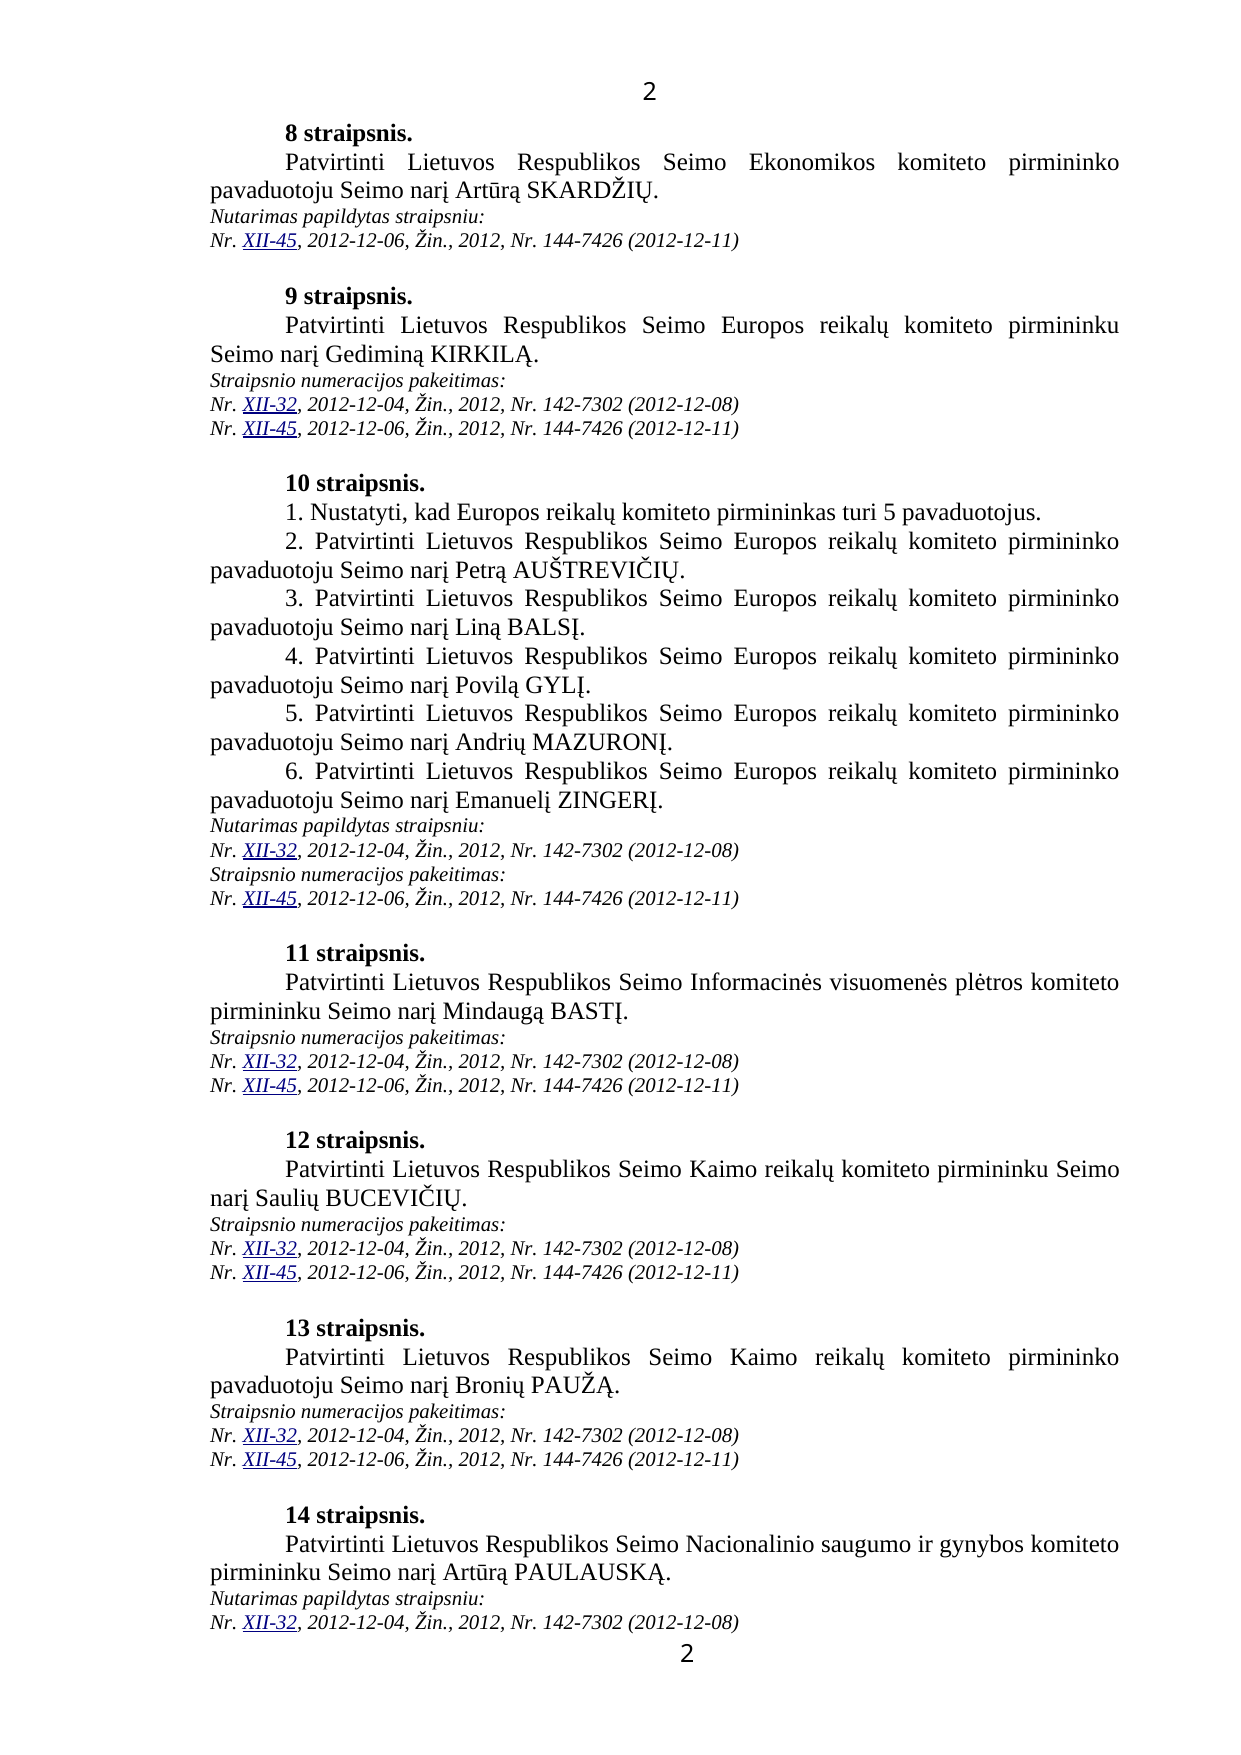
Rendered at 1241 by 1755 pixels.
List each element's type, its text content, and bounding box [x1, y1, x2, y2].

text 4. Patvirtinti Lietuvos Respublikos Seimo Europos reikalų komiteto pirmininko pavaduotoju Seimo narį Povilą GYLĮ. [210, 641, 1120, 698]
text Straipsnio numeracijos pakeitimas: [210, 862, 1120, 886]
text Patvirtinti Lietuvos Respublikos Seimo Informacinės visuomenės plėtros komiteto pirmininku Seimo narį Mindaugą BASTĮ. [210, 967, 1120, 1025]
text Patvirtinti Lietuvos Respublikos Seimo Kaimo reikalų komiteto pirmininko pavaduotoju Seimo narį Bronių PAUŽĄ. [210, 1342, 1120, 1399]
text Nutarimas papildytas straipsniu: [210, 204, 1120, 228]
text 10 straipsnis. [210, 468, 1120, 497]
text 3. Patvirtinti Lietuvos Respublikos Seimo Europos reikalų komiteto pirmininko pavaduotoju Seimo narį Liną BALSĮ. [210, 583, 1120, 641]
text Nr. XII-45, 2012-12-06, Žin., 2012, Nr. 144-7426 (2012-12-11) [210, 886, 1120, 910]
text Patvirtinti Lietuvos Respublikos Seimo Europos reikalų komiteto pirmininku Seimo narį Gediminą KIRKILĄ. [210, 310, 1120, 367]
text 12 straipsnis. [210, 1126, 1120, 1154]
text 8 straipsnis. [210, 118, 1120, 147]
text Nutarimas papildytas straipsniu: [210, 813, 1120, 837]
text 13 straipsnis. [210, 1313, 1120, 1342]
text Straipsnio numeracijos pakeitimas: [210, 1025, 1120, 1049]
text Straipsnio numeracijos pakeitimas: [210, 1399, 1120, 1423]
text Nr. XII-32, 2012-12-04, Žin., 2012, Nr. 142-7302 (2012-12-08) [210, 1236, 1120, 1260]
text Nr. XII-32, 2012-12-04, Žin., 2012, Nr. 142-7302 (2012-12-08) [210, 837, 1120, 862]
text Nr. XII-45, 2012-12-06, Žin., 2012, Nr. 144-7426 (2012-12-11) [210, 1260, 1120, 1284]
text Nr. XII-45, 2012-12-06, Žin., 2012, Nr. 144-7426 (2012-12-11) [210, 1447, 1120, 1471]
text Straipsnio numeracijos pakeitimas: [210, 367, 1120, 392]
text 14 straipsnis. [210, 1500, 1120, 1529]
text Nr. XII-32, 2012-12-04, Žin., 2012, Nr. 142-7302 (2012-12-08) [210, 392, 1120, 416]
text Nr. XII-45, 2012-12-06, Žin., 2012, Nr. 144-7426 (2012-12-11) [210, 1073, 1120, 1097]
text 1. Nustatyti, kad Europos reikalų komiteto pirmininkas turi 5 pavaduotojus. [210, 497, 1120, 526]
text Nr. XII-32, 2012-12-04, Žin., 2012, Nr. 142-7302 (2012-12-08) [210, 1423, 1120, 1447]
text Nr. XII-32, 2012-12-04, Žin., 2012, Nr. 142-7302 (2012-12-08) [210, 1049, 1120, 1073]
text 6. Patvirtinti Lietuvos Respublikos Seimo Europos reikalų komiteto pirmininko pavaduotoju Seimo narį Emanuelį ZINGERĮ. [210, 756, 1120, 813]
text Nr. XII-32, 2012-12-04, Žin., 2012, Nr. 142-7302 (2012-12-08) [210, 1610, 1120, 1634]
text Patvirtinti Lietuvos Respublikos Seimo Nacionalinio saugumo ir gynybos komiteto pirmininku Seimo narį Artūrą PAULAUSKĄ. [210, 1529, 1120, 1586]
text Nr. XII-45, 2012-12-06, Žin., 2012, Nr. 144-7426 (2012-12-11) [210, 228, 1120, 252]
text 11 straipsnis. [210, 938, 1120, 967]
text Straipsnio numeracijos pakeitimas: [210, 1212, 1120, 1236]
text 5. Patvirtinti Lietuvos Respublikos Seimo Europos reikalų komiteto pirmininko pavaduotoju Seimo narį Andrių MAZURONĮ. [210, 698, 1120, 756]
text 9 straipsnis. [210, 281, 1120, 310]
text Patvirtinti Lietuvos Respublikos Seimo Kaimo reikalų komiteto pirmininku Seimo narį Saulių BUCEVIČIŲ. [210, 1154, 1120, 1212]
text Nr. XII-45, 2012-12-06, Žin., 2012, Nr. 144-7426 (2012-12-11) [210, 416, 1120, 440]
text Patvirtinti Lietuvos Respublikos Seimo Ekonomikos komiteto pirmininko pavaduotoju Seimo narį Artūrą SKARDŽIŲ. [210, 147, 1120, 204]
text 2. Patvirtinti Lietuvos Respublikos Seimo Europos reikalų komiteto pirmininko pavaduotoju Seimo narį Petrą AUŠTREVIČIŲ. [210, 526, 1120, 583]
text Nutarimas papildytas straipsniu: [210, 1586, 1120, 1610]
